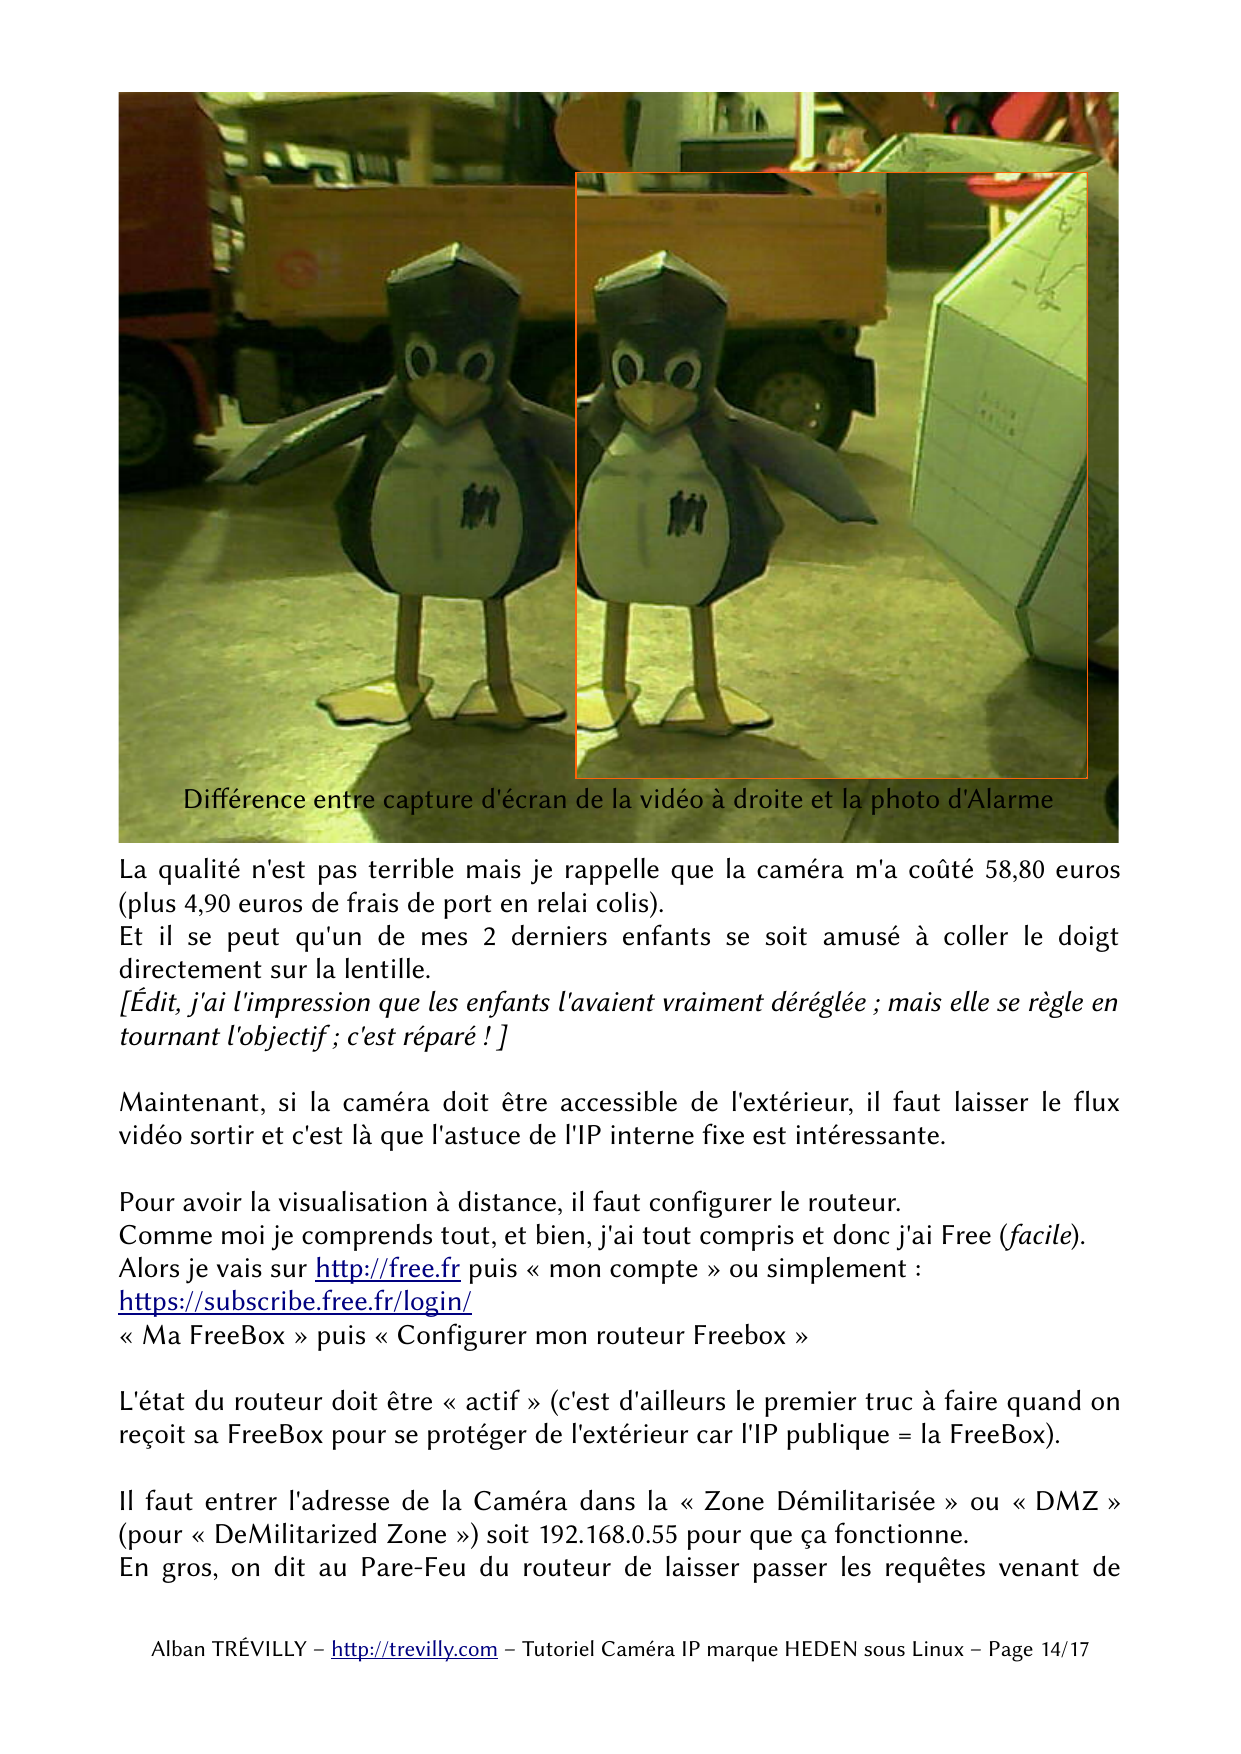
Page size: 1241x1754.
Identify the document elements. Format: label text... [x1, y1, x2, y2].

text L'état du routeur doit être « actif » (c'est d'ailleurs le premier truc à faire quand on reçoit sa FreeBox pour se protéger de l'extérieur car l'IP publique = la FreeBox). [118, 1384, 1122, 1451]
text Alors je vais sur http://free.fr puis « mon compte » ou simplement : [118, 1252, 1122, 1285]
text Pour avoir la visualisation à distance, il faut configurer le routeur. [118, 1185, 1122, 1218]
text En gros, on dit au Pare-Feu du routeur de laisser passer les requêtes venant de [118, 1551, 1122, 1584]
picture [118, 92, 1119, 843]
text Et il se peut qu'un de mes 2 derniers enfants se soit amusé à coller le doigt directement sur la lentille. [118, 919, 1122, 986]
text « Ma FreeBox » puis « Configurer mon routeur Freebox » [118, 1318, 1122, 1351]
text Comme moi je comprends tout, et bien, j'ai tout compris et donc j'ai Free (facile). [118, 1218, 1122, 1252]
text [Édit, j'ai l'impression que les enfants l'avaient vraiment déréglée ; mais elle se règle en tournant l'objectif ; c'est réparé ! ] [118, 986, 1122, 1052]
text La qualité n'est pas terrible mais je rappelle que la caméra m'a coûté 58,80 euros (plus 4,90 euros de frais de port en relai colis). [118, 853, 1122, 919]
text Maintenant, si la caméra doit être accessible de l'extérieur, il faut laisser le flux vidéo sortir et c'est là que l'astuce de l'IP interne fixe est intéressante. [118, 1085, 1122, 1152]
text Il faut entrer l'adresse de la Caméra dans la « Zone Démilitarisée » ou « DMZ » (pour « DeMilitarized Zone ») soit 192.168.0.55 pour que ça fonctionne. [118, 1484, 1122, 1551]
text https://subscribe.free.fr/login/ [118, 1285, 1122, 1318]
